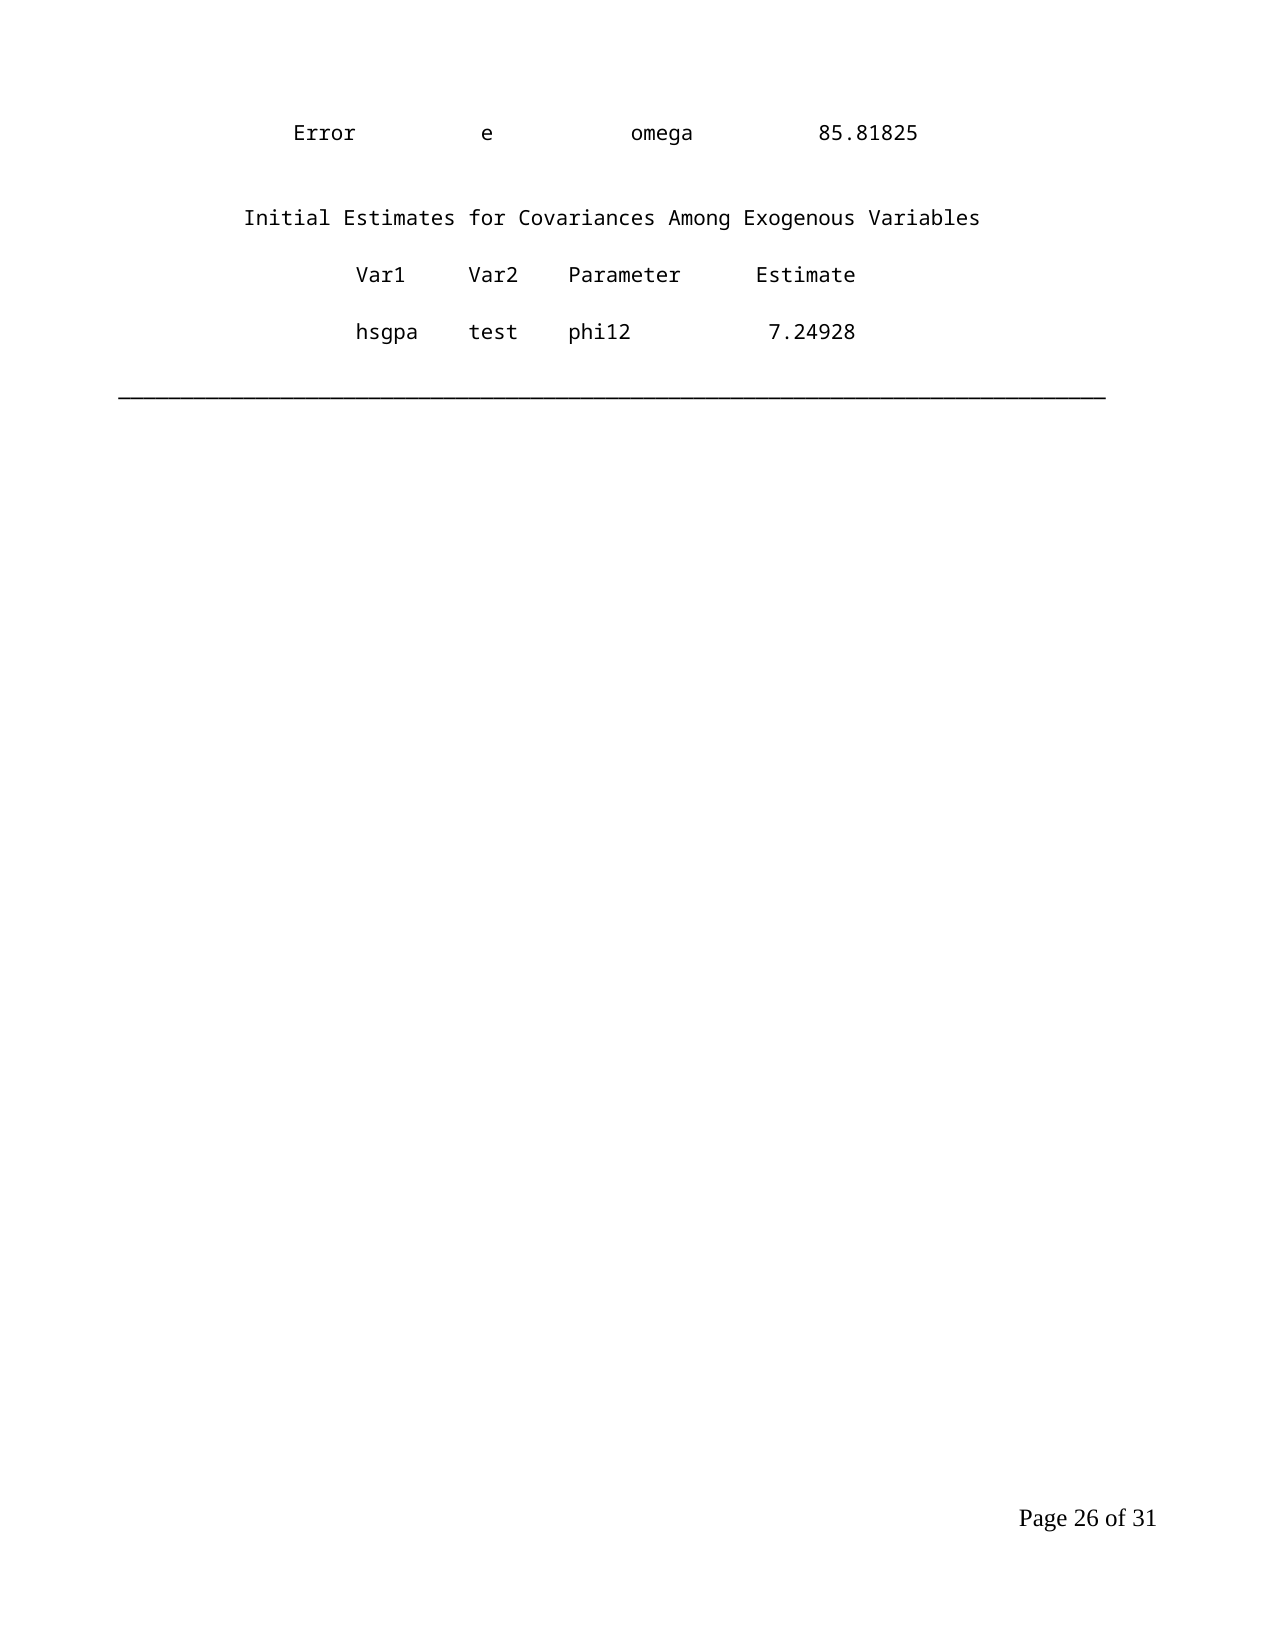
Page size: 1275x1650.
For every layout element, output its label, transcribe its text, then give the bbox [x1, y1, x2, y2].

text Error e omega 85.81825 [118, 118, 1160, 147]
text hsgpa test phi12 7.24928 [118, 317, 1160, 346]
text Var1 Var2 Parameter Estimate [118, 260, 1160, 289]
text Initial Estimates for Covariances Among Exogenous Variables [118, 203, 1160, 232]
text _______________________________________________________________________________ [118, 374, 1160, 402]
